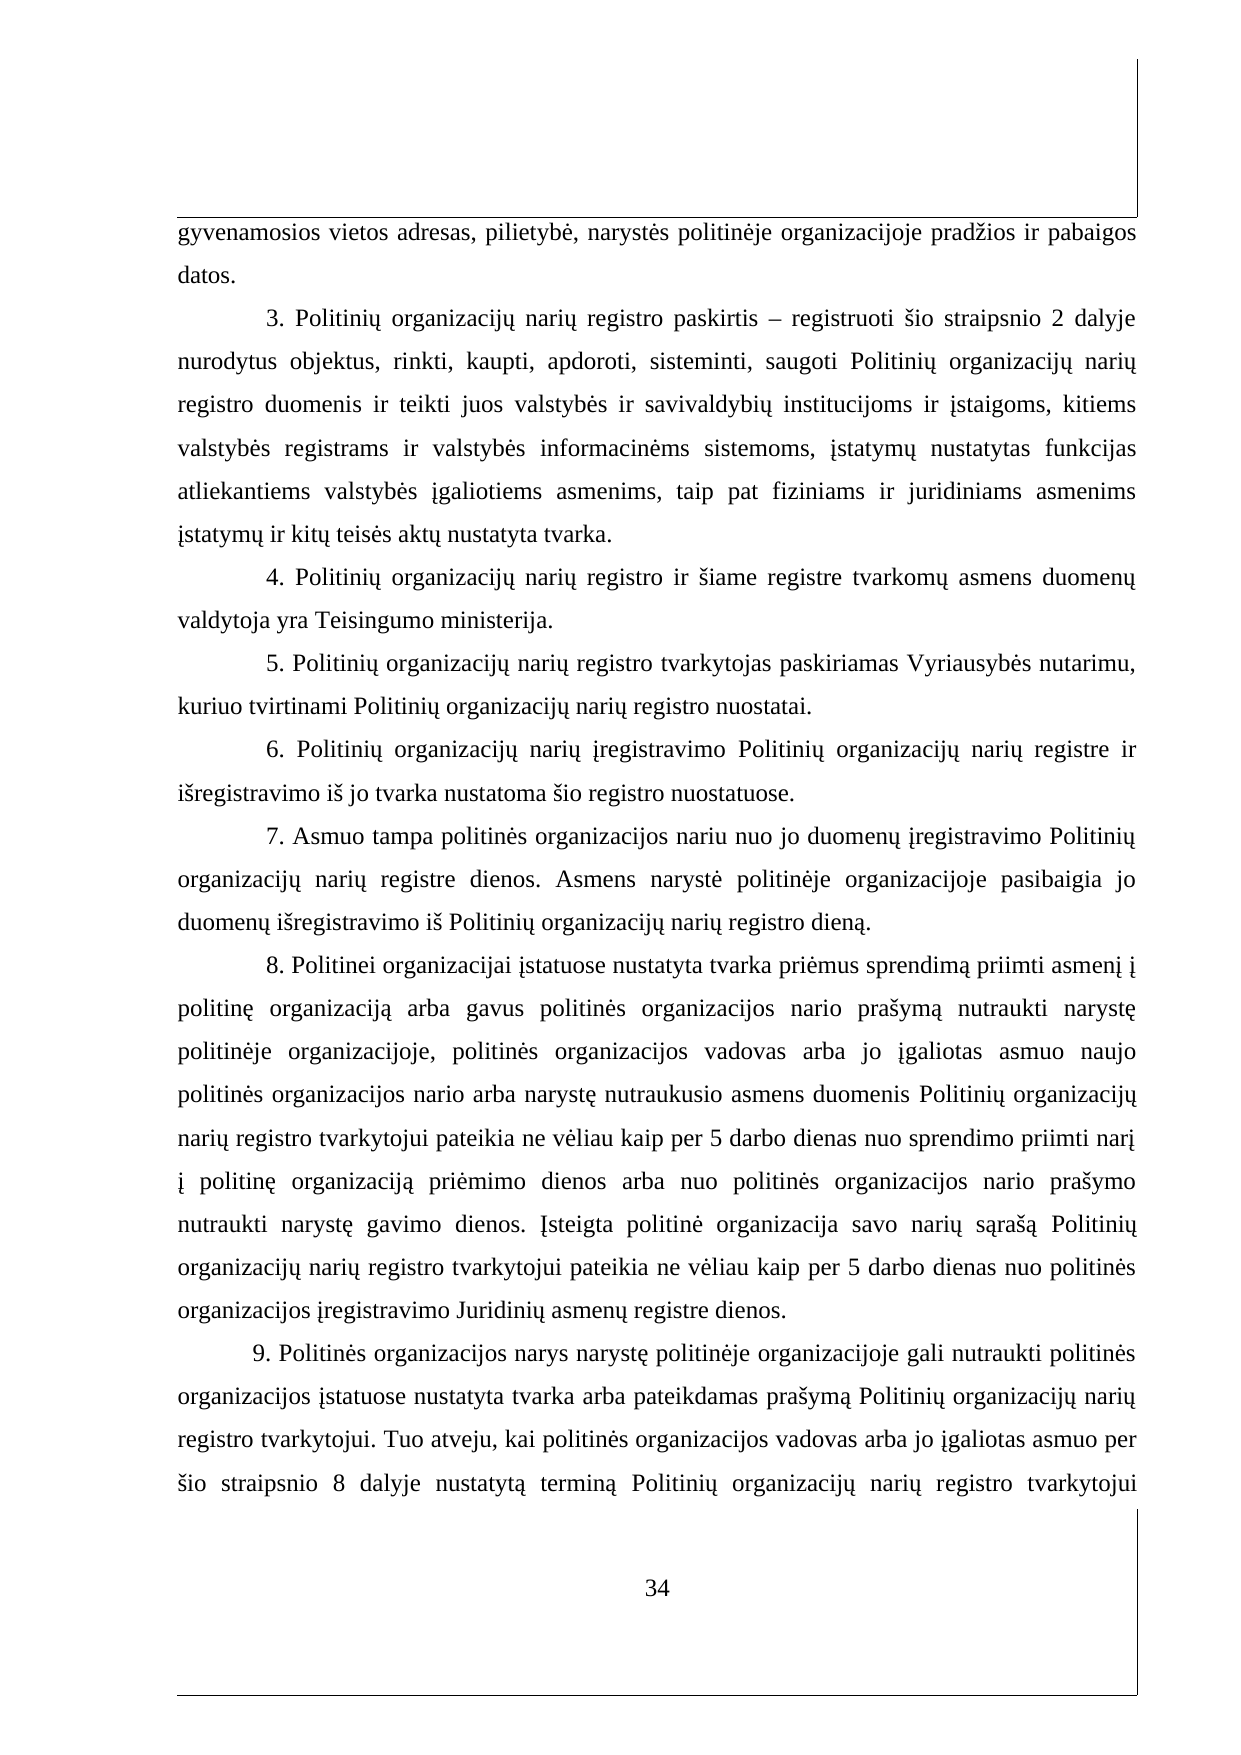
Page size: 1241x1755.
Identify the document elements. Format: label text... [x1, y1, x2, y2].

text 3. Politinių organizacijų narių registro paskirtis – registruoti šio straipsnio 2 dalyje nurodytus objektus, rinkti, kaupti, apdoroti, sisteminti, saugoti Politinių organizacijų narių registro duomenis ir teikti juos valstybės ir savivaldybių institucijoms ir įstaigoms, kitiems valstybės registrams ir valstybės informacinėms sistemoms, įstatymų nustatytas funkcijas atliekantiems valstybės įgaliotiems asmenims, taip pat fiziniams ir juridiniams asmenims įstatymų ir kitų teisės aktų nustatyta tvarka. [177, 303, 1137, 548]
text 4. Politinių organizacijų narių registro ir šiame registre tvarkomų asmens duomenų valdytoja yra Teisingumo ministerija. [177, 562, 1137, 634]
text gyvenamosios vietos adresas, pilietybė, narystės politinėje organizacijoje pradžios ir pabaigos datos. [177, 217, 1137, 289]
text 9. Politinės organizacijos narys narystę politinėje organizacijoje gali nutraukti politinės organizacijos įstatuose nustatyta tvarka arba pateikdamas prašymą Politinių organizacijų narių registro tvarkytojui. Tuo atveju, kai politinės organizacijos vadovas arba jo įgaliotas asmuo per šio straipsnio 8 dalyje nustatytą terminą Politinių organizacijų narių registro tvarkytojui [177, 1338, 1137, 1496]
text 6. Politinių organizacijų narių įregistravimo Politinių organizacijų narių registre ir išregistravimo iš jo tvarka nustatoma šio registro nuostatuose. [177, 734, 1137, 806]
text 7. Asmuo tampa politinės organizacijos nariu nuo jo duomenų įregistravimo Politinių organizacijų narių registre dienos. Asmens narystė politinėje organizacijoje pasibaigia jo duomenų išregistravimo iš Politinių organizacijų narių registro dieną. [177, 821, 1137, 936]
text 8. Politinei organizacijai įstatuose nustatyta tvarka priėmus sprendimą priimti asmenį į politinę organizaciją arba gavus politinės organizacijos nario prašymą nutraukti narystę politinėje organizacijoje, politinės organizacijos vadovas arba jo įgaliotas asmuo naujo politinės organizacijos nario arba narystę nutraukusio asmens duomenis Politinių organizacijų narių registro tvarkytojui pateikia ne vėliau kaip per 5 darbo dienas nuo sprendimo priimti narį į politinę organizaciją priėmimo dienos arba nuo politinės organizacijos nario prašymo nutraukti narystę gavimo dienos. Įsteigta politinė organizacija savo narių sąrašą Politinių organizacijų narių registro tvarkytojui pateikia ne vėliau kaip per 5 darbo dienas nuo politinės organizacijos įregistravimo Juridinių asmenų registre dienos. [177, 950, 1137, 1324]
text 5. Politinių organizacijų narių registro tvarkytojas paskiriamas Vyriausybės nutarimu, kuriuo tvirtinami Politinių organizacijų narių registro nuostatai. [177, 648, 1137, 720]
